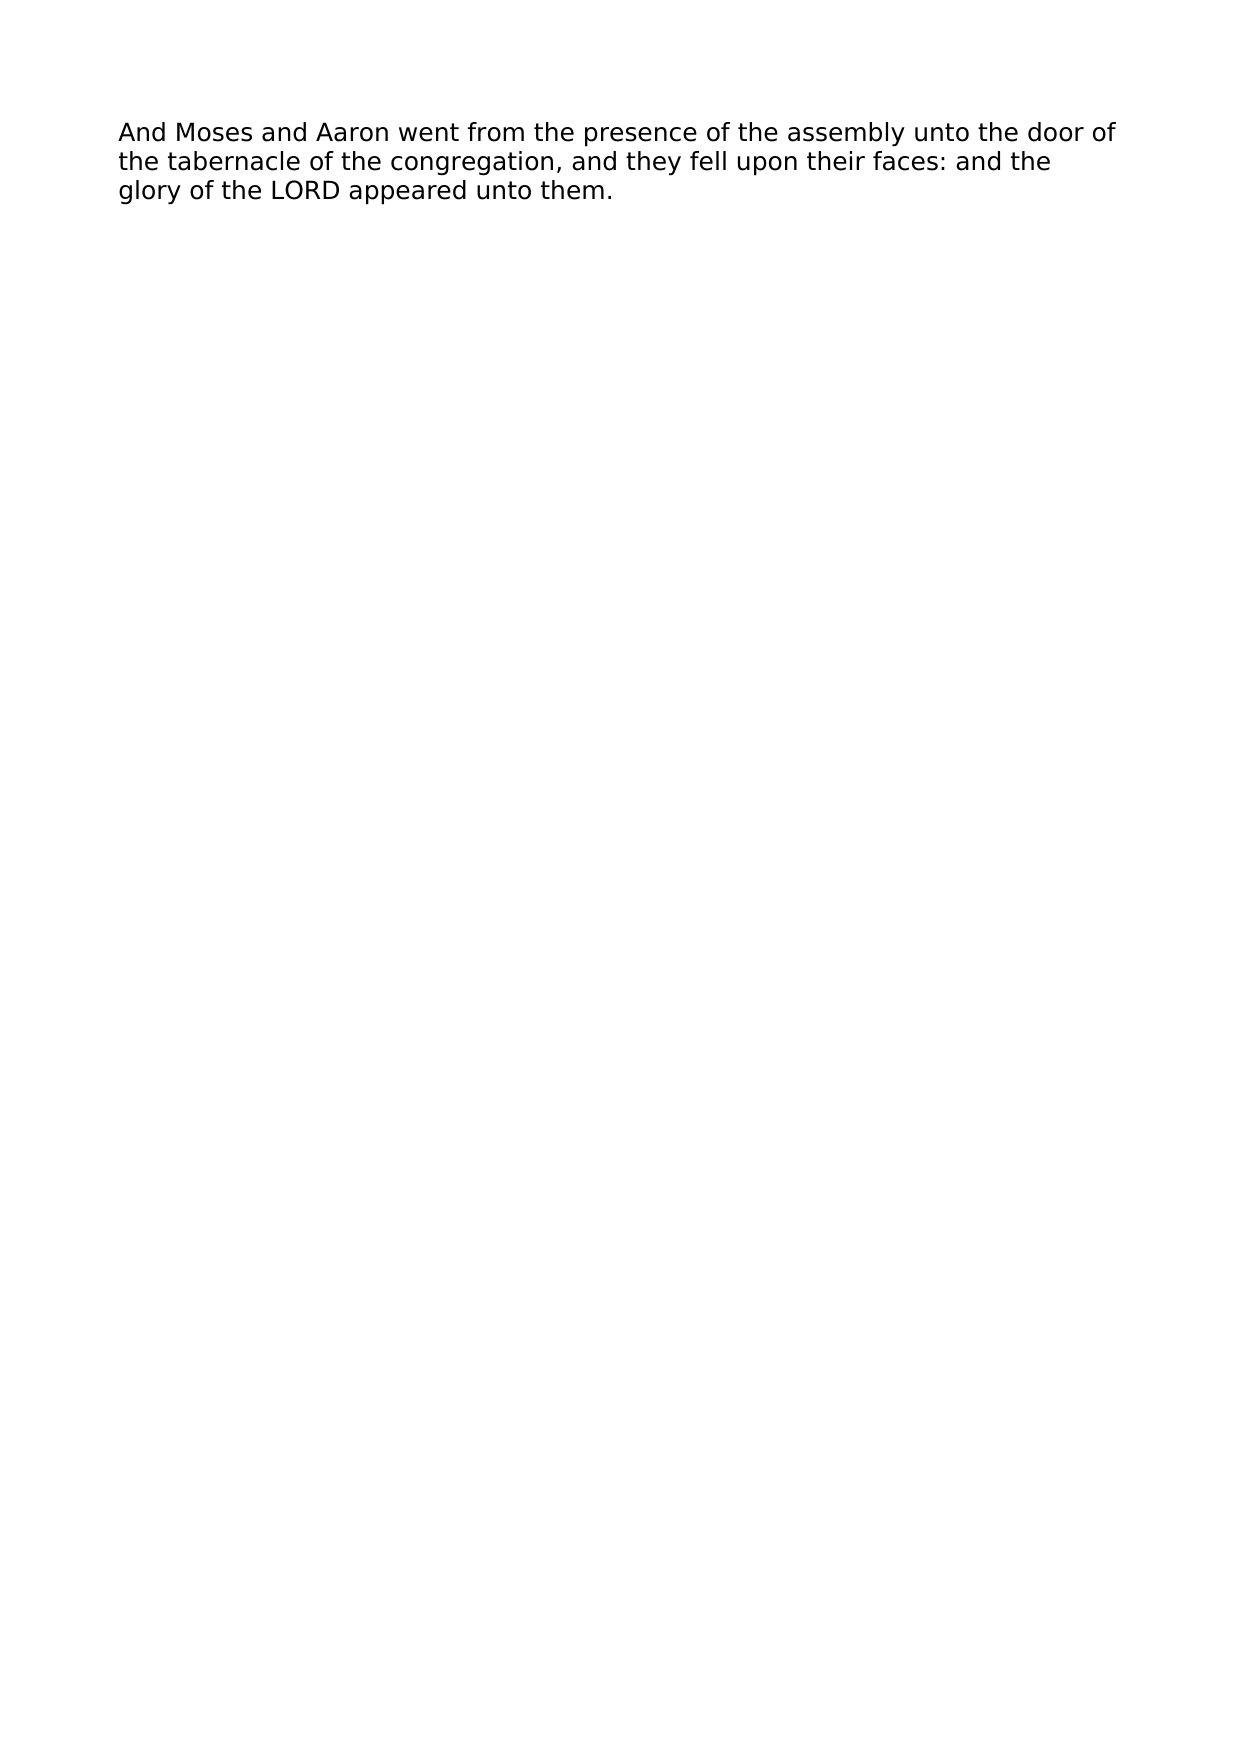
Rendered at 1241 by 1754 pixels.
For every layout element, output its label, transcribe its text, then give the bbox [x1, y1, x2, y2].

text And Moses and Aaron went from the presence of the assembly unto the door of the tabernacle of the congregation, and they fell upon their faces: and the glory of the LORD appeared unto them. [118, 118, 1122, 206]
